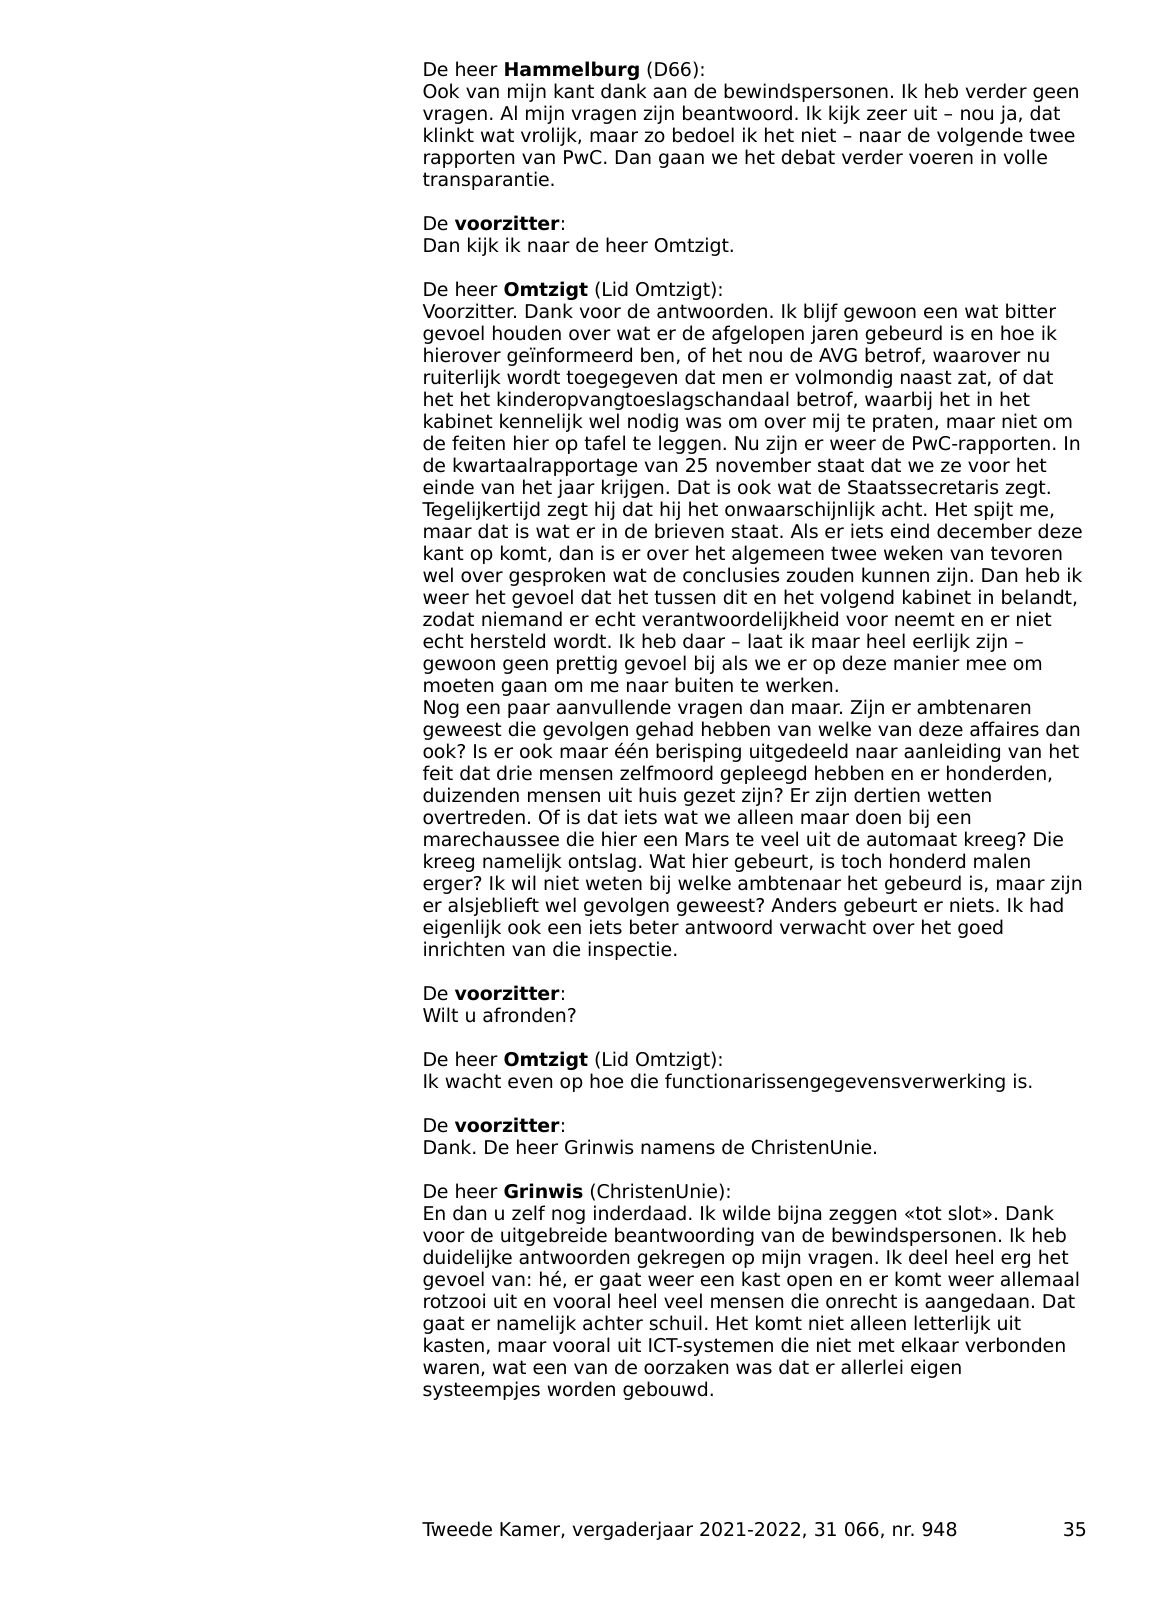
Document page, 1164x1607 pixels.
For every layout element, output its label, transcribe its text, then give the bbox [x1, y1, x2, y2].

text De voorzitter: [422, 983, 1087, 1005]
text Ik wacht even op hoe die functionarissengegevensverwerking is. [422, 1071, 1087, 1093]
text En dan u zelf nog inderdaad. Ik wilde bijna zeggen «tot slot». Dank voor de uitgebreide beantwoording van de bewindspersonen. Ik heb duidelijke antwoorden gekregen op mijn vragen. Ik deel heel erg het gevoel van: hé, er gaat weer een kast open en er komt weer allemaal rotzooi uit en vooral heel veel mensen die onrecht is aangedaan. Dat gaat er namelijk achter schuil. Het komt niet alleen letterlijk uit kasten, maar vooral uit ICT-systemen die niet met elkaar verbonden waren, wat een van de oorzaken was dat er allerlei eigen systeempjes worden gebouwd. [422, 1203, 1087, 1401]
text Dank. De heer Grinwis namens de ChristenUnie. [422, 1137, 1087, 1159]
text De heer Grinwis (ChristenUnie): [422, 1181, 1087, 1203]
text Dan kijk ik naar de heer Omtzigt. [422, 235, 1087, 257]
text Wilt u afronden? [422, 1005, 1087, 1027]
text De heer Hammelburg (D66): [422, 59, 1087, 81]
text De heer Omtzigt (Lid Omtzigt): [422, 279, 1087, 301]
text De voorzitter: [422, 213, 1087, 235]
text Voorzitter. Dank voor de antwoorden. Ik blijf gewoon een wat bitter gevoel houden over wat er de afgelopen jaren gebeurd is en hoe ik hierover geïnformeerd ben, of het nou de AVG betrof, waarover nu ruiterlijk wordt toegegeven dat men er volmondig naast zat, of dat het het kinderopvangtoeslagschandaal betrof, waarbij het in het kabinet kennelijk wel nodig was om over mij te praten, maar niet om de feiten hier op tafel te leggen. Nu zijn er weer de PwC-rapporten. In de kwartaalrapportage van 25 november staat dat we ze voor het einde van het jaar krijgen. Dat is ook wat de Staatssecretaris zegt. Tegelijkertijd zegt hij dat hij het onwaarschijnlijk acht. Het spijt me, maar dat is wat er in de brieven staat. Als er iets eind december deze kant op komt, dan is er over het algemeen twee weken van tevoren wel over gesproken wat de conclusies zouden kunnen zijn. Dan heb ik weer het gevoel dat het tussen dit en het volgend kabinet in belandt, zodat niemand er echt verantwoordelijkheid voor neemt en er niet echt hersteld wordt. Ik heb daar – laat ik maar heel eerlijk zijn – gewoon geen prettig gevoel bij als we er op deze manier mee om moeten gaan om me naar buiten te werken. [422, 301, 1087, 697]
text Nog een paar aanvullende vragen dan maar. Zijn er ambtenaren geweest die gevolgen gehad hebben van welke van deze affaires dan ook? Is er ook maar één berisping uitgedeeld naar aanleiding van het feit dat drie mensen zelfmoord gepleegd hebben en er honderden, duizenden mensen uit huis gezet zijn? Er zijn dertien wetten overtreden. Of is dat iets wat we alleen maar doen bij een marechaussee die hier een Mars te veel uit de automaat kreeg? Die kreeg namelijk ontslag. Wat hier gebeurt, is toch honderd malen erger? Ik wil niet weten bij welke ambtenaar het gebeurd is, maar zijn er alsjeblieft wel gevolgen geweest? Anders gebeurt er niets. Ik had eigenlijk ook een iets beter antwoord verwacht over het goed inrichten van die inspectie. [422, 697, 1087, 961]
text De voorzitter: [422, 1115, 1087, 1137]
text Ook van mijn kant dank aan de bewindspersonen. Ik heb verder geen vragen. Al mijn vragen zijn beantwoord. Ik kijk zeer uit – nou ja, dat klinkt wat vrolijk, maar zo bedoel ik het niet – naar de volgende twee rapporten van PwC. Dan gaan we het debat verder voeren in volle transparantie. [422, 81, 1087, 191]
text De heer Omtzigt (Lid Omtzigt): [422, 1049, 1087, 1071]
